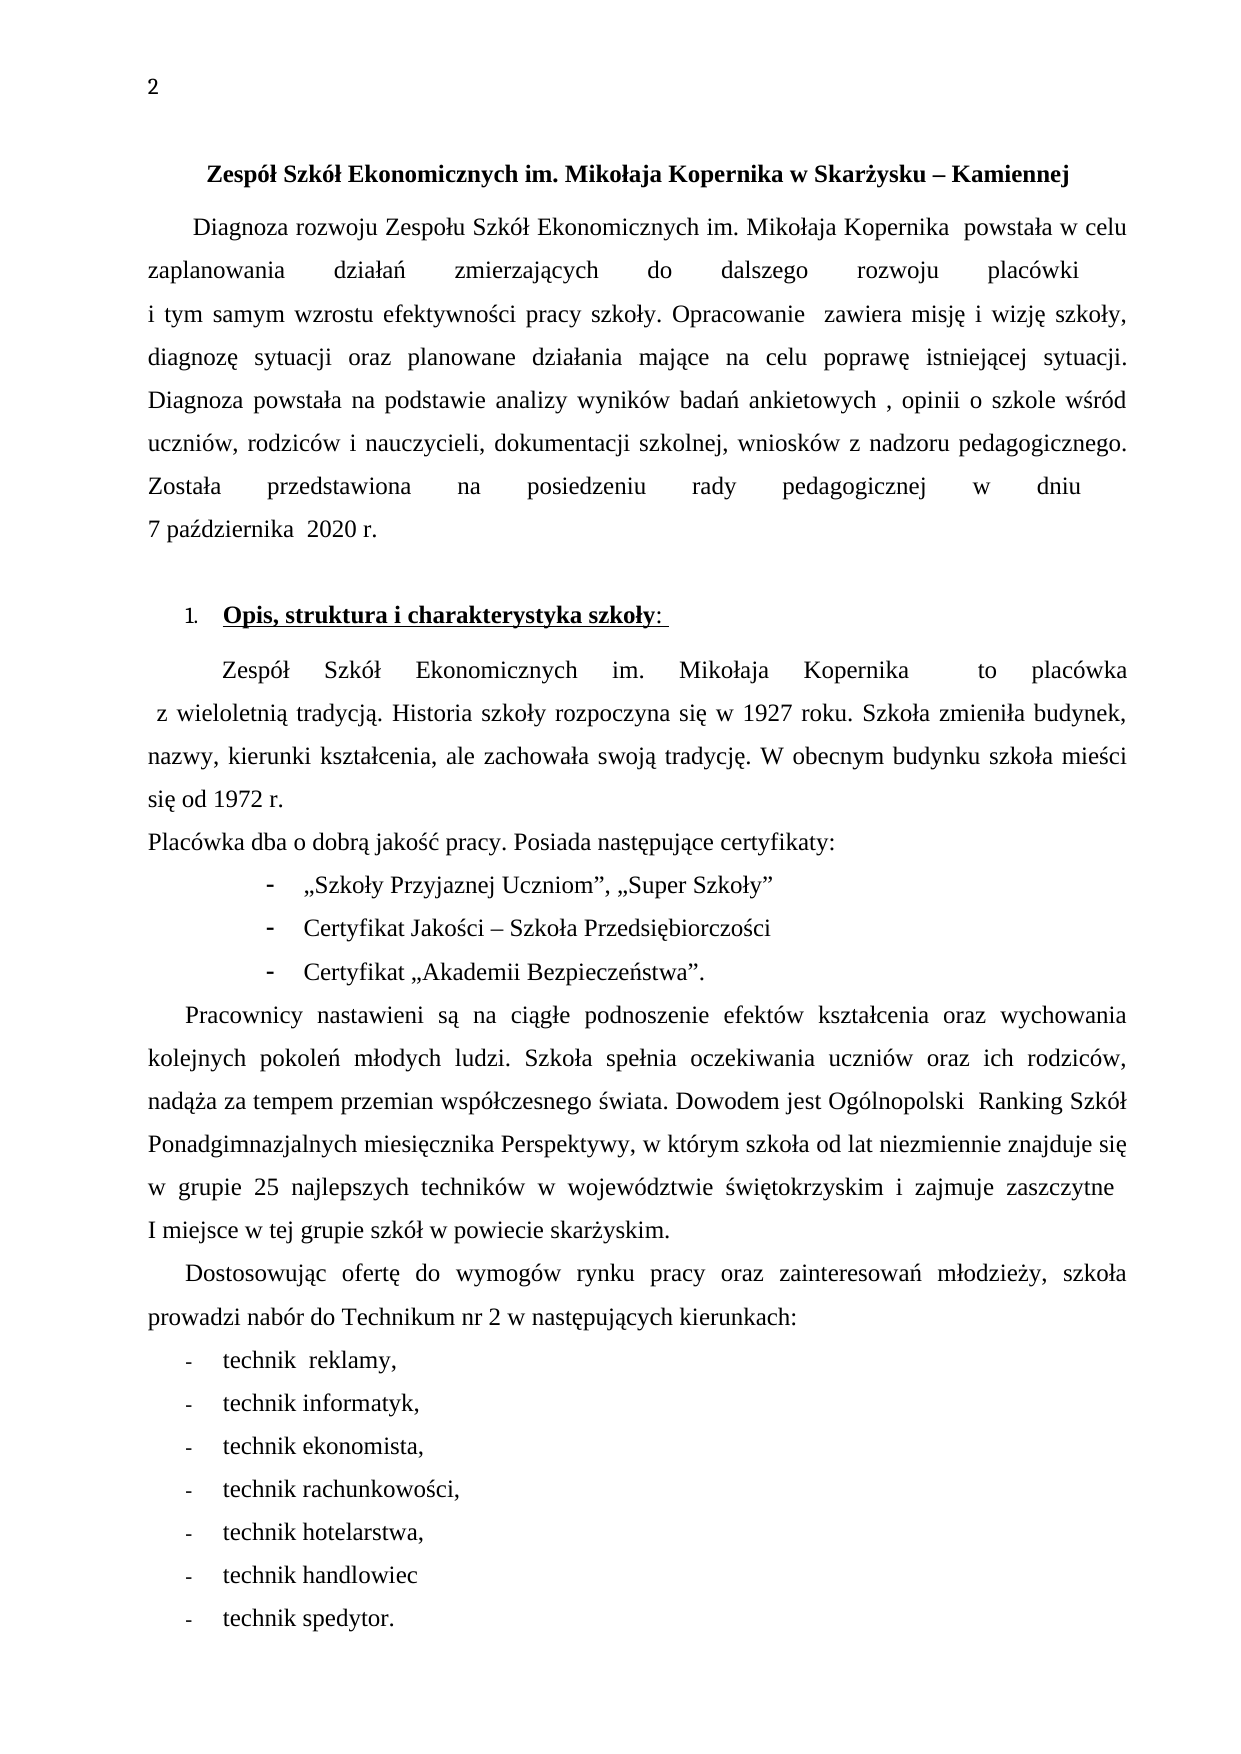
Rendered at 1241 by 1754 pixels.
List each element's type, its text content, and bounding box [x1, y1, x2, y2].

text Pracownicy nastawieni są na ciągłe podnoszenie efektów kształcenia oraz wychowania kolejnych pokoleń młodych ludzi. Szkoła spełnia oczekiwania uczniów oraz ich rodziców, nadąża za tempem przemian współczesnego świata. Dowodem jest Ogólnopolski Ranking Szkół Ponadgimnazjalnych miesięcznika Perspektywy, w którym szkoła od lat niezmiennie znajduje się w grupie 25 najlepszych techników w województwie świętokrzyskim i zajmuje zaszczytne I miejsce w tej grupie szkół w powiecie skarżyskim. [148, 1000, 1128, 1244]
list technik hotelarstwa, [185, 1517, 1128, 1546]
text Zespół Szkół Ekonomicznych im. Mikołaja Kopernika w Skarżysku – Kamiennej [148, 159, 1128, 187]
list technik rachunkowości, [185, 1474, 1128, 1503]
text Diagnoza rozwoju Zespołu Szkół Ekonomicznych im. Mikołaja Kopernika powstała w celu zaplanowania działań zmierzających do dalszego rozwoju placówki i tym samym wzrostu efektywności pracy szkoły. Opracowanie zawiera misję i wizję szkoły, diagnozę sytuacji oraz planowane działania mające na celu poprawę istniejącej sytuacji. Diagnoza powstała na podstawie analizy wyników badań ankietowych , opinii o szkole wśród uczniów, rodziców i nauczycieli, dokumentacji szkolnej, wniosków z nadzoru pedagogicznego. Została przedstawiona na posiedzeniu rady pedagogicznej w dniu 7 października 2020 r. [148, 212, 1128, 543]
text Dostosowując ofertę do wymogów rynku pracy oraz zainteresowań młodzieży, szkoła prowadzi nabór do Technikum nr 2 w następujących kierunkach: [148, 1258, 1128, 1330]
list technik spedytor. [185, 1603, 1128, 1632]
text Zespół Szkół Ekonomicznych im. Mikołaja Kopernika to placówka z wieloletnią tradycją. Historia szkoły rozpoczyna się w 1927 roku. Szkoła zmieniła budynek, nazwy, kierunki kształcenia, ale zachowała swoją tradycję. W obecnym budynku szkoła mieści się od 1972 r. [148, 655, 1128, 813]
list Certyfikat Jakości – Szkoła Przedsiębiorczości [266, 913, 1128, 942]
list „Szkoły Przyjaznej Uczniom”, „Super Szkoły” [266, 870, 1128, 899]
list technik reklamy, [185, 1345, 1128, 1373]
list technik handlowiec [185, 1560, 1128, 1589]
list technik informatyk, [185, 1388, 1128, 1417]
list technik ekonomista, [185, 1431, 1128, 1460]
text Placówka dba o dobrą jakość pracy. Posiada następujące certyfikaty: [148, 827, 1128, 856]
list Certyfikat „Akademii Bezpieczeństwa”. [266, 957, 1128, 985]
list Opis, struktura i charakterystyka szkoły: [185, 601, 1128, 630]
